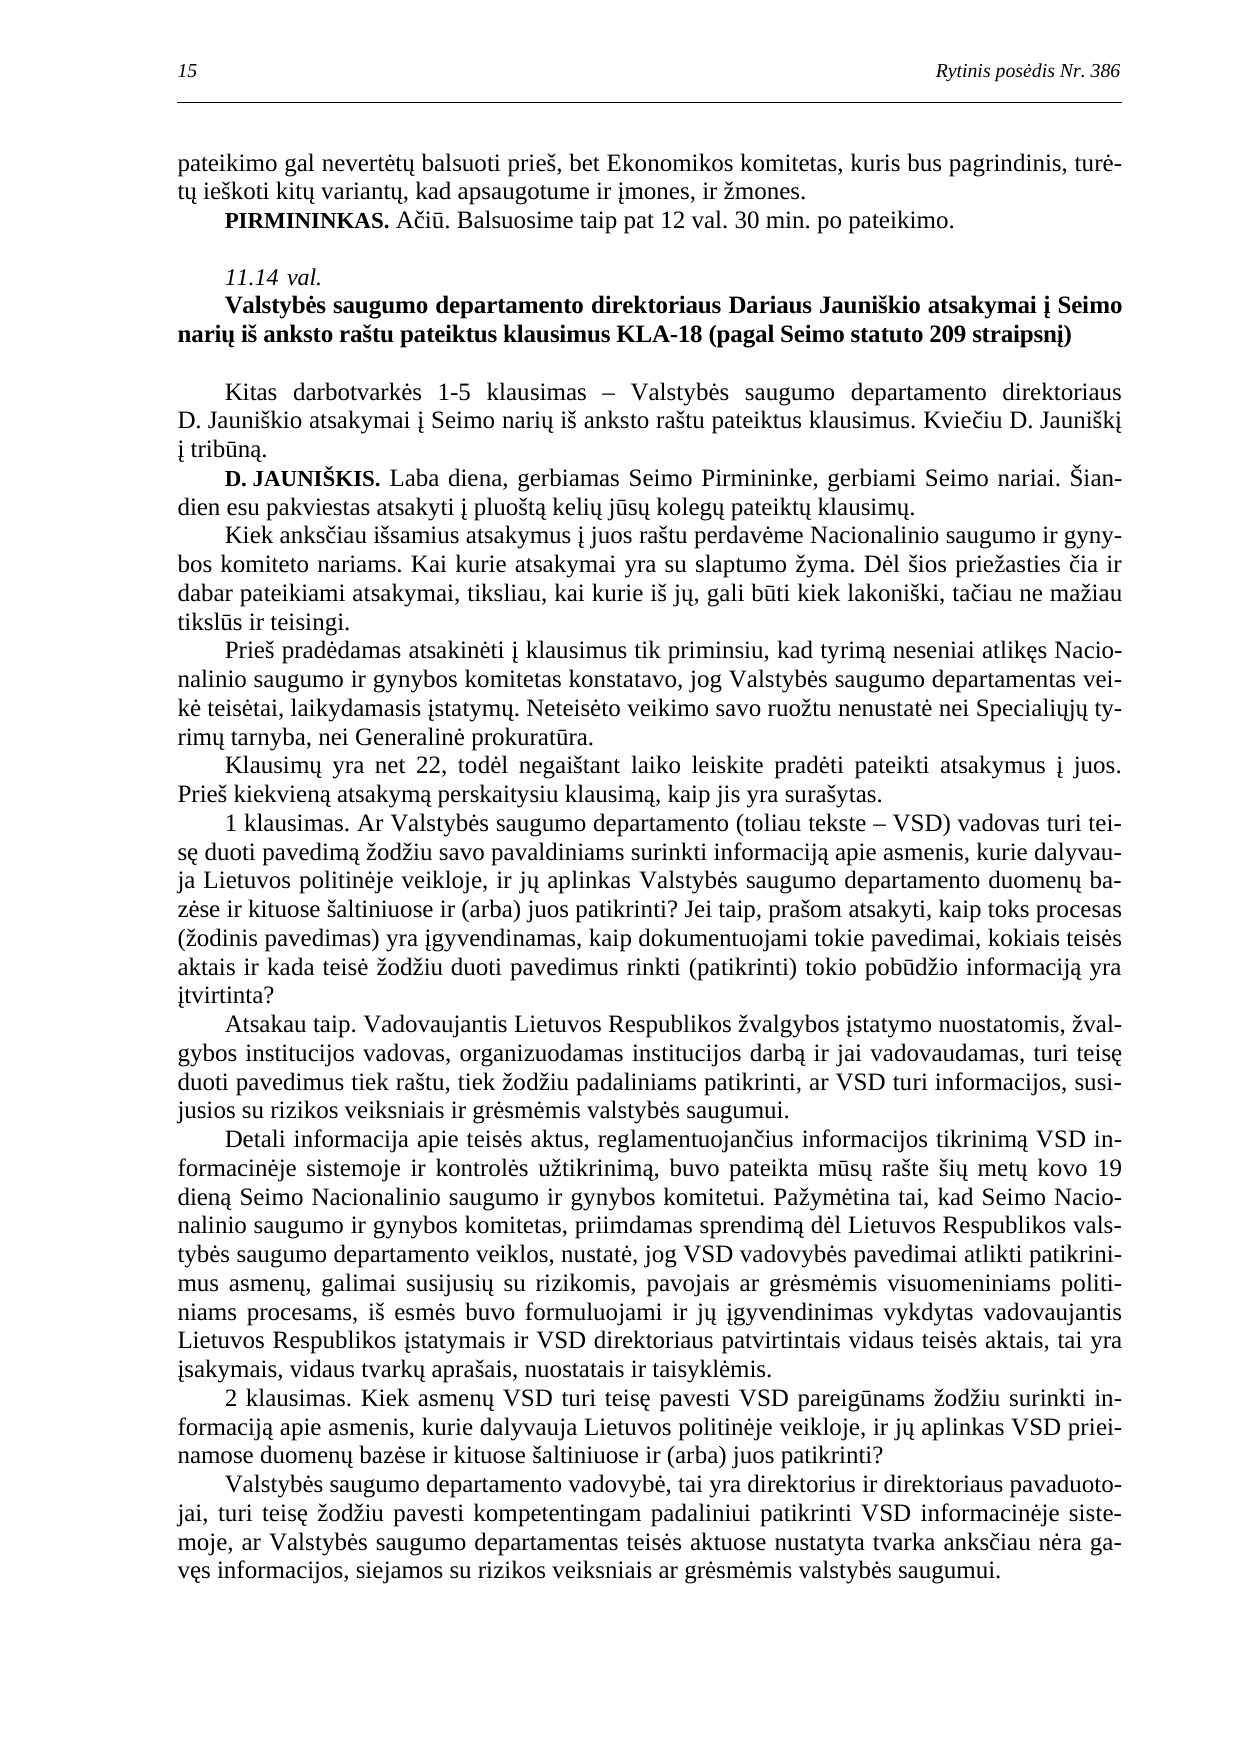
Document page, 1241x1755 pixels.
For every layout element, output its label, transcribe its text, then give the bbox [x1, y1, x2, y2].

text Klau­si­mų yra net 22, to­dėl ne­gaiš­tant lai­ko leis­ki­te pra­dė­ti pa­teik­ti at­sa­ky­mus į juos. Prieš kiek­vie­ną at­sa­ky­mą per­skai­ty­siu klau­si­mą, kaip jis yra su­ra­šy­tas. [177, 750, 1122, 808]
text 2 klau­si­mas. Kiek as­me­nų VSD tu­ri tei­sę pa­ves­ti VSD pa­rei­gū­nams žo­džiu su­rink­ti in­for­ma­ci­ją apie as­me­nis, ku­rie da­ly­vau­ja Lie­tu­vos po­li­ti­nė­je veik­lo­je, ir jų ap­lin­kas VSD pri­ei­na­mo­se duo­me­nų ba­zė­se ir ki­tuo­se šal­ti­niuo­se ir (ar­ba) juos pa­tik­rin­ti? [177, 1383, 1122, 1469]
text 11.14 val. [224, 263, 1122, 290]
text pa­tei­ki­mo gal ne­ver­tė­tų bal­suo­ti prieš, bet Eko­no­mi­kos ko­mi­te­tas, ku­ris bus pa­grin­di­nis, tu­rė­tų ieš­ko­ti ki­tų va­rian­tų, kad ap­sau­go­tu­me ir įmo­nes, ir žmo­nes. [177, 148, 1122, 205]
text D. JAUNIŠKIS. La­ba die­na, ger­bia­mas Sei­mo Pir­mi­nin­ke, ger­bia­mi Sei­mo na­riai. Šian­dien esu pa­kvies­tas at­sa­ky­ti į pluoš­tą ke­lių jū­sų ko­le­gų pa­teik­tų klau­si­mų. [177, 463, 1122, 520]
text PIRMININKAS. Ačiū. Bal­suo­si­me taip pat 12 val. 30 min. po pa­tei­ki­mo. [177, 205, 1122, 234]
text At­sa­kau taip. Va­do­vau­jan­tis Lie­tu­vos Res­pub­li­kos žval­gy­bos įsta­ty­mo nuo­sta­to­mis, žval­gy­bos ins­ti­tu­ci­jos va­do­vas, or­ga­ni­zuo­da­mas ins­ti­tu­ci­jos dar­bą ir jai va­do­vau­da­mas, tu­ri tei­sę duo­ti pa­ve­di­mus tiek raš­tu, tiek žo­džiu pa­da­li­niams pa­tik­rin­ti, ar VSD tu­ri in­for­ma­ci­jos, su­si­ju­sios su ri­zi­kos veiks­niais ir grės­mė­mis vals­ty­bės sau­gu­mui. [177, 1009, 1122, 1124]
text Ki­tas dar­bo­tvarkės 1-5 klau­si­mas – Vals­ty­bės sau­gu­mo de­par­ta­men­to di­rek­to­riaus D. Jau­niš­kio at­sa­ky­mai į Sei­mo na­rių iš anks­to raš­tu pa­teik­tus klau­si­mus. Kvie­čiu D. Jau­niš­kį į tri­bū­ną. [177, 377, 1122, 463]
text Vals­ty­bės sau­gu­mo de­par­ta­men­to va­do­vy­bė, tai yra di­rek­to­rius ir di­rek­to­riaus pa­va­duo­to­jai, tu­ri tei­sę žo­džiu pa­ves­ti kom­pe­ten­tin­gam pa­da­li­niui pa­tik­rin­ti VSD in­for­ma­ci­nė­je sis­te­mo­je, ar Vals­ty­bės sau­gu­mo de­par­ta­men­tas tei­sės ak­tuo­se nu­sta­ty­ta tvar­ka anks­čiau nė­ra ga­vęs in­for­ma­ci­jos, sie­ja­mos su ri­zi­kos veiks­niais ar grės­mė­mis vals­ty­bės sau­gu­mui. [177, 1469, 1122, 1584]
text Kiek anks­čiau iš­sa­mius at­sa­ky­mus į juos raš­tu per­da­vė­me Na­cio­na­li­nio sau­gu­mo ir gy­ny­bos ko­mi­te­to na­riams. Kai ku­rie at­sa­ky­mai yra su slap­tu­mo žy­ma. Dėl šios prie­žas­ties čia ir da­bar pa­tei­kia­mi at­sa­ky­mai, tiks­liau, kai ku­rie iš jų, ga­li bū­ti kiek la­ko­niš­ki, ta­čiau ne ma­žiau tiks­lūs ir tei­sin­gi. [177, 520, 1122, 635]
text Vals­ty­bės sau­gu­mo de­par­ta­men­to di­rek­to­riaus Da­riaus Jau­niš­kio at­sa­ky­mai į Sei­mo na­rių iš anks­to raš­tu pa­teik­tus klau­si­mus KLA-18 (pa­gal Sei­mo sta­tu­to 209 straips­nį) [177, 290, 1122, 348]
text 1 klau­si­mas. Ar Vals­ty­bės sau­gu­mo de­par­ta­men­to (to­liau teks­te – VSD) va­do­vas tu­ri tei­sę duo­ti pa­ve­di­mą žo­džiu sa­vo pa­val­di­niams su­rink­ti in­for­ma­ci­ją apie as­me­nis, ku­rie da­ly­vau­ja Lie­tu­vos po­li­ti­nė­je veik­lo­je, ir jų ap­lin­kas Vals­ty­bės sau­gu­mo de­par­ta­men­to duo­me­nų ba­zė­se ir ki­tuo­se šal­ti­niuo­se ir (ar­ba) juos pa­tik­rin­ti? Jei taip, pra­šom at­sa­ky­ti, kaip toks pro­ce­sas (žo­di­nis pa­ve­di­mas) yra įgy­ven­di­na­mas, kaip do­ku­men­tuo­ja­mi to­kie pa­ve­di­mai, ko­kiais tei­sės ak­tais ir ka­da tei­sė žo­džiu duo­ti pa­ve­di­mus rink­ti (pa­tik­rin­ti) to­kio po­bū­džio in­for­ma­ci­ją yra įtvir­tin­ta? [177, 808, 1122, 1009]
text De­ta­li in­for­ma­ci­ja apie tei­sės ak­tus, reg­la­men­tuo­jan­čius in­for­ma­ci­jos tik­ri­ni­mą VSD in­for­ma­ci­nė­je sis­te­mo­je ir kon­tro­lės už­tik­ri­ni­mą, bu­vo pa­teik­ta mū­sų raš­te šių me­tų ko­vo 19 die­ną Sei­mo Na­cio­na­li­nio sau­gu­mo ir gy­ny­bos ko­mi­te­tui. Pa­žy­mė­ti­na tai, kad Sei­mo Na­cio­na­li­nio sau­gu­mo ir gy­ny­bos ko­mi­te­tas, pri­im­da­mas spren­di­mą dėl Lie­tu­vos Res­pub­li­kos vals­ty­bės sau­gu­mo de­par­ta­men­to veik­los, nu­sta­tė, jog VSD va­do­vy­bės pa­ve­di­mai at­lik­ti pa­tik­ri­ni­mus as­me­nų, ga­li­mai su­si­ju­sių su ri­zi­ko­mis, pa­vo­jais ar grės­mė­mis vi­suo­me­ni­niams po­li­ti­niams pro­ce­sams, iš es­mės bu­vo for­mu­luo­ja­mi ir jų įgy­ven­di­ni­mas vyk­dy­tas va­do­vau­jan­tis Lie­tu­vos Res­pub­li­kos įsta­ty­mais ir VSD di­rek­to­riaus pa­tvir­tin­tais vi­daus tei­sės ak­tais, tai yra įsa­ky­mais, vi­daus tvar­kų ap­ra­šais, nuo­sta­tais ir tai­syk­lė­mis. [177, 1124, 1122, 1383]
text Prieš pra­dė­da­mas at­sa­ki­nė­ti į klau­si­mus tik pri­min­siu, kad ty­ri­mą ne­se­niai at­li­kęs Na­cio­na­li­nio sau­gu­mo ir gy­ny­bos ko­mi­te­tas kon­sta­ta­vo, jog Vals­ty­bės sau­gu­mo de­par­ta­men­tas vei­kė tei­sė­tai, lai­ky­da­ma­sis įsta­ty­mų. Ne­tei­sė­to vei­ki­mo sa­vo ruož­tu ne­nu­sta­tė nei Spe­cia­lių­jų ty­ri­mų tar­ny­ba, nei Ge­ne­ra­li­nė pro­ku­ra­tū­ra. [177, 635, 1122, 750]
